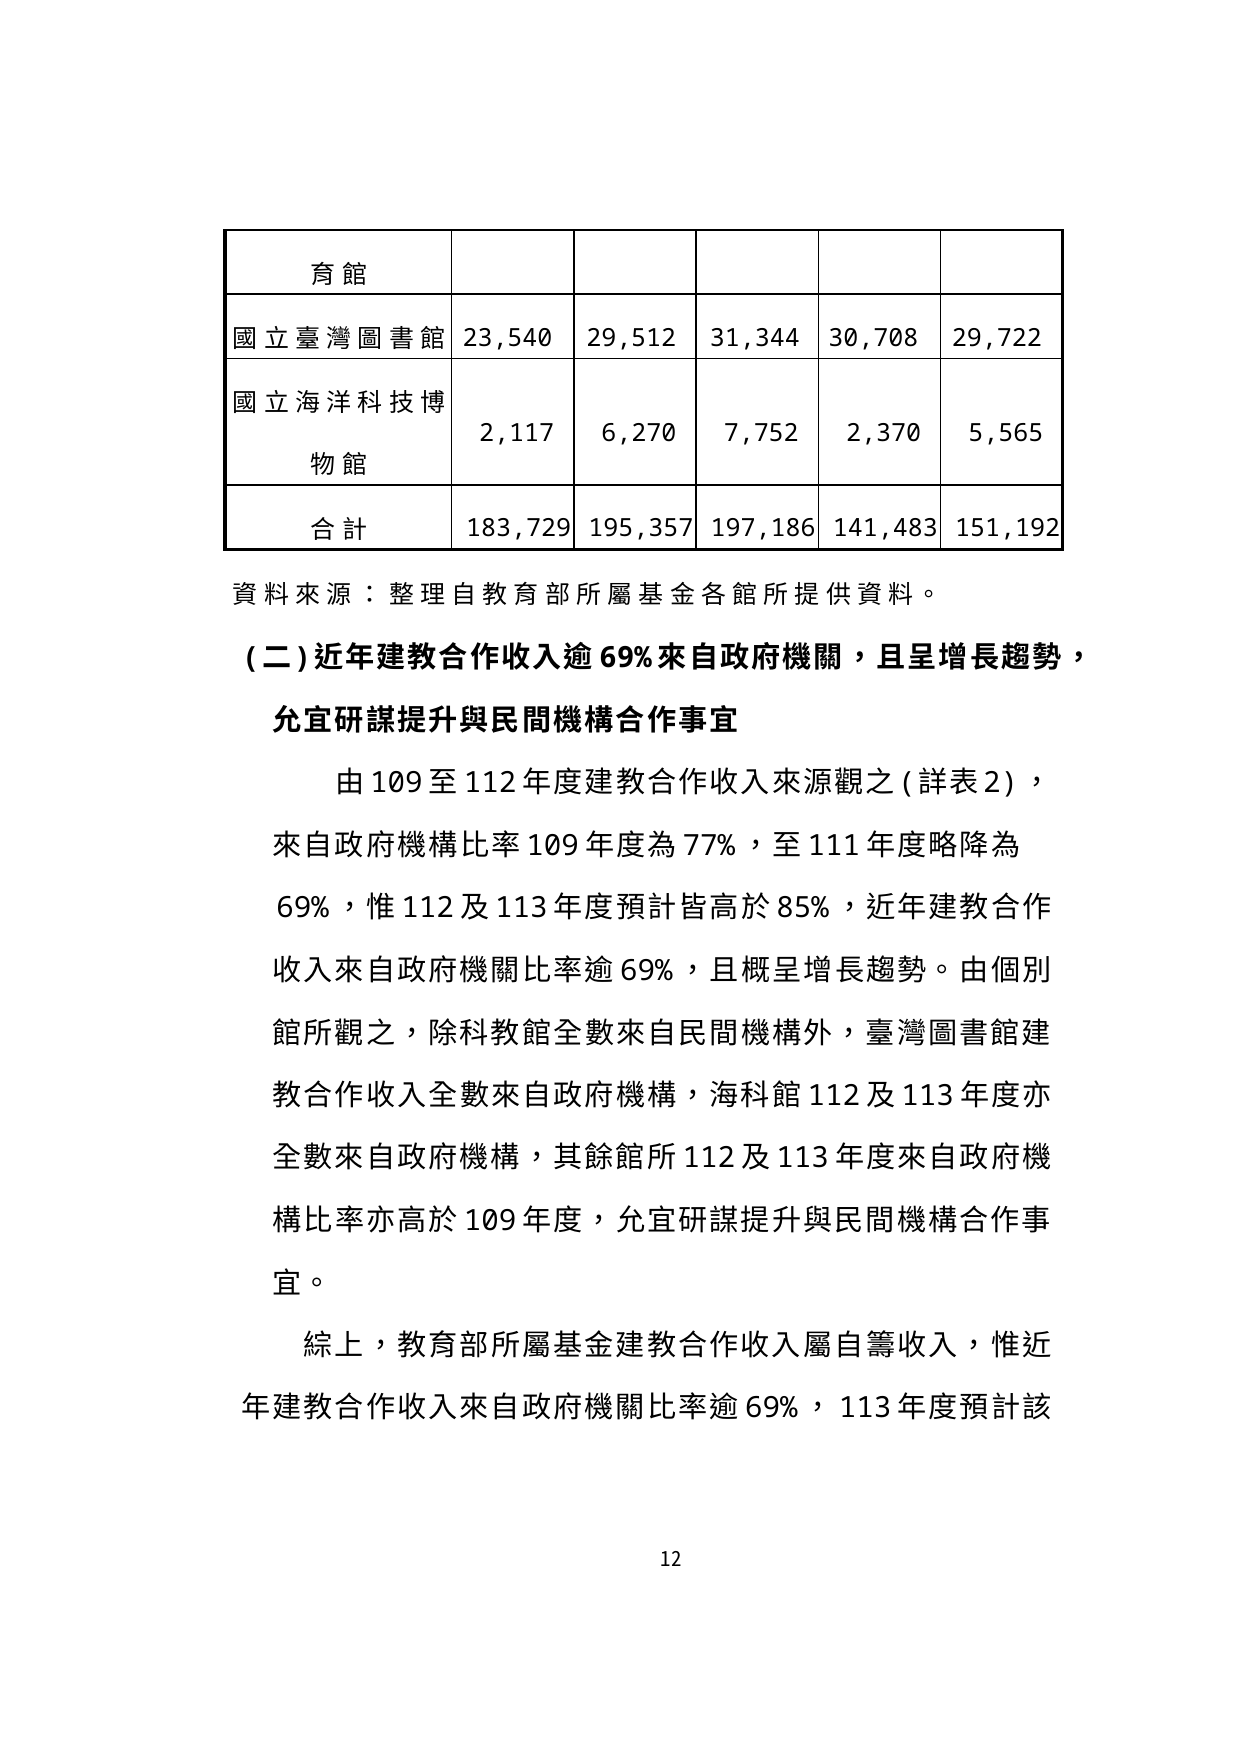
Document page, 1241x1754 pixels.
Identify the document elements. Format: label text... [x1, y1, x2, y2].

table_cell 7,752 [697, 359, 818, 484]
table_cell 183,729 [452, 486, 573, 548]
table_cell 國立海洋科技博物館 [227, 359, 451, 484]
table_cell [452, 231, 573, 293]
text 綜上，教育部所屬基金建教合作收入屬自籌收入，惟近年建教合作收入來自政府機關比率逾69%，113年度預計該 [236, 1301, 1063, 1426]
text 資料來源：整理自教育部所屬基金各館所提供資料。 [177, 551, 1063, 614]
table_cell [697, 231, 818, 293]
table_cell 2,117 [452, 359, 573, 484]
table_cell 育館 [227, 231, 451, 293]
table_cell 2,370 [819, 359, 940, 484]
table_cell 國立臺灣圖書館 [227, 295, 451, 357]
text (二)近年建教合作收入逾69%來自政府機關，且呈增長趨勢，允宜研謀提升與民間機構合作事宜 [236, 614, 1063, 739]
table_cell [819, 231, 940, 293]
table_cell 23,540 [452, 295, 573, 357]
table_cell [575, 231, 695, 293]
table_cell [941, 231, 1061, 293]
table_cell 30,708 [819, 295, 940, 357]
table_cell 6,270 [575, 359, 695, 484]
table_cell 合計 [227, 486, 451, 548]
table_cell 141,483 [819, 486, 940, 548]
table_cell 31,344 [697, 295, 818, 357]
table_cell 5,565 [941, 359, 1061, 484]
table_cell 29,512 [575, 295, 695, 357]
table_cell 195,357 [575, 486, 695, 548]
table_cell 197,186 [697, 486, 818, 548]
table_cell 151,192 [941, 486, 1061, 548]
table_cell 29,722 [941, 295, 1061, 357]
text 由109至112年度建教合作收入來源觀之(詳表2)，來自政府機構比率109年度為77%，至111年度略降為69%，惟112及113年度預計皆高於85%，近年建教合作收入來自政府機關比率逾69%，且概呈增長趨勢。由個別館所觀之，除科教館全數來自民間機構外，臺灣圖書館建教合作收入全數來自政府機構，海科館112及113年度亦全數來自政府機構，其餘館所112及113年度來自政府機構比率亦高於109年度，允宜研謀提升與民間機構合作事宜。 [266, 739, 1063, 1301]
